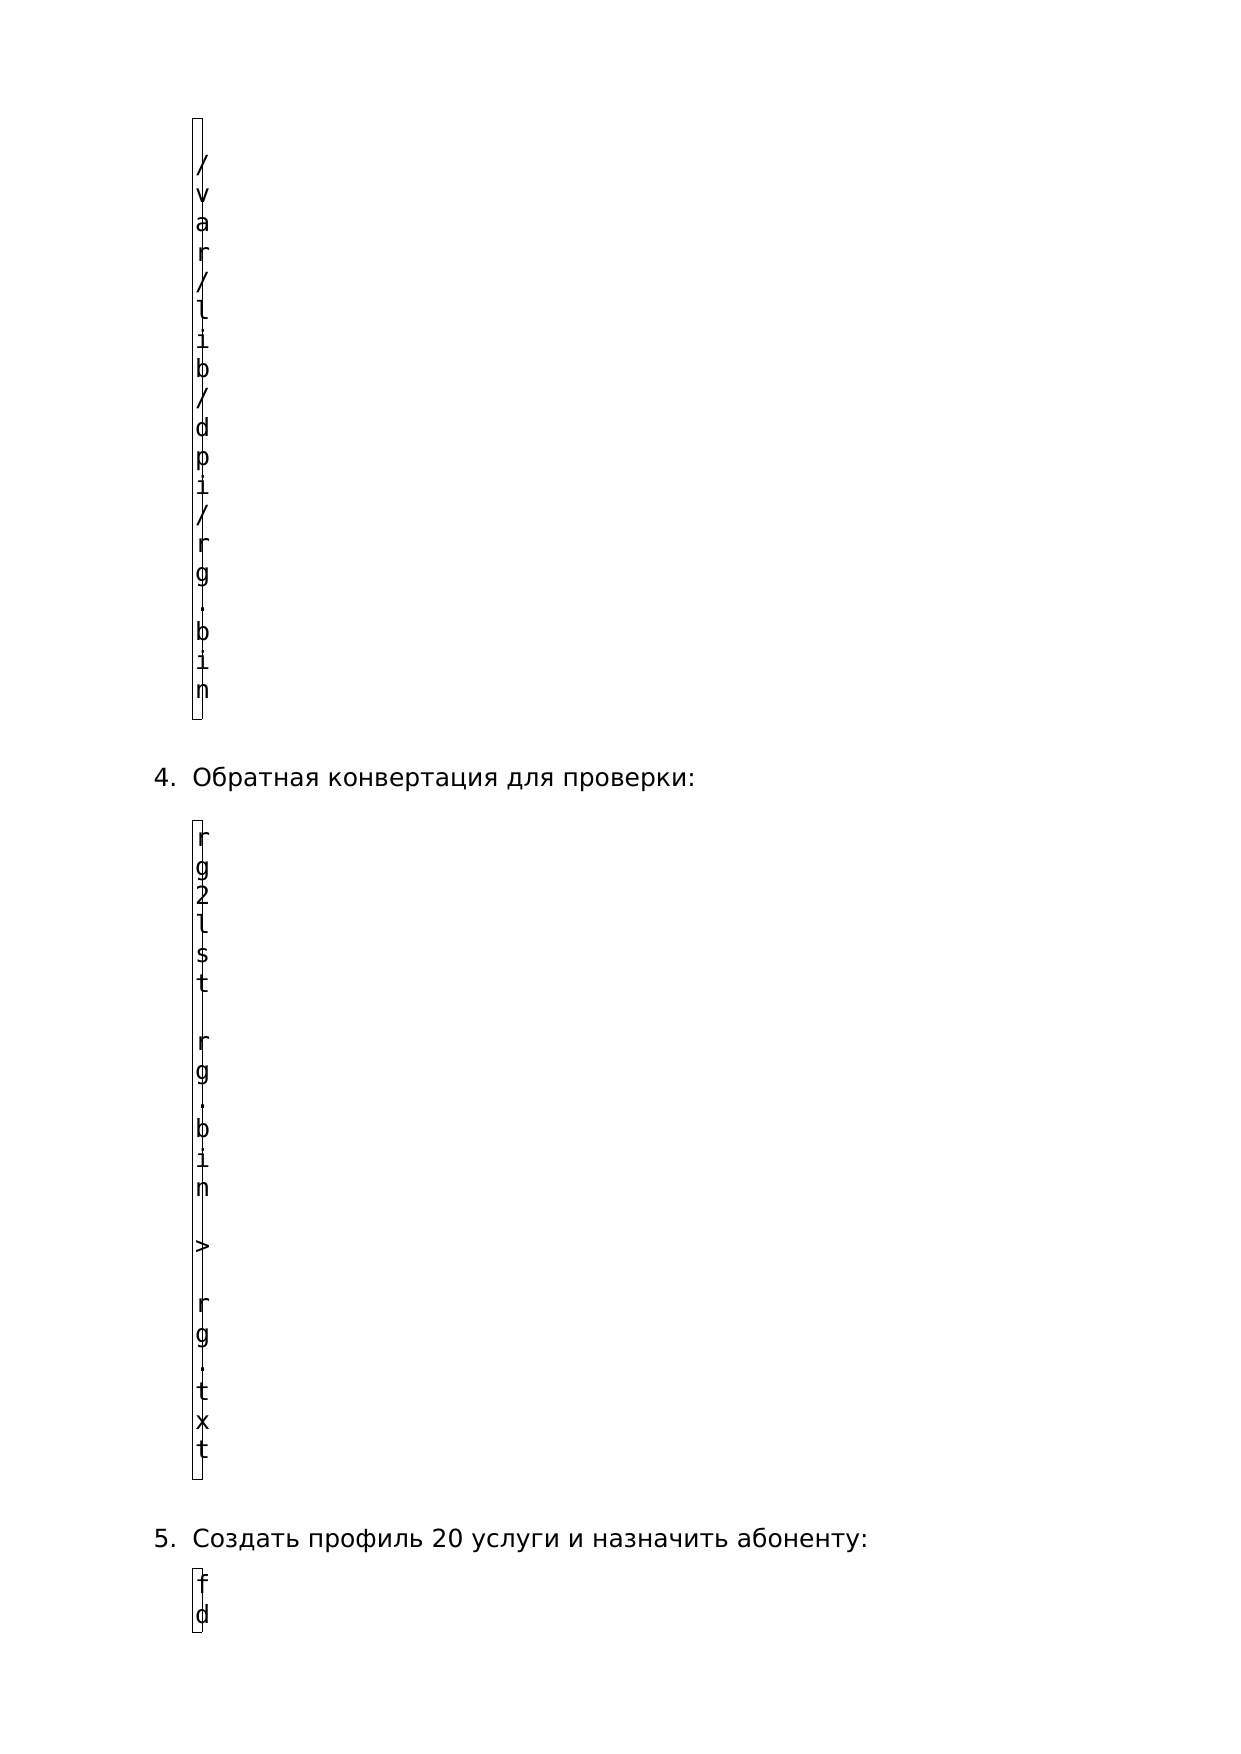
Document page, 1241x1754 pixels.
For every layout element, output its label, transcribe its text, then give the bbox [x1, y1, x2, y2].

table_header rg2lst rg.bin > rg.txt [193, 821, 202, 1479]
list Создать профиль 20 услуги и назначить абоненту: [177, 1524, 1122, 1553]
table_header cat rg.txt | lst2rg /var/lib/dpi/rg.bin [193, 119, 202, 719]
list Обратная конвертация для проверки: [177, 763, 1122, 793]
